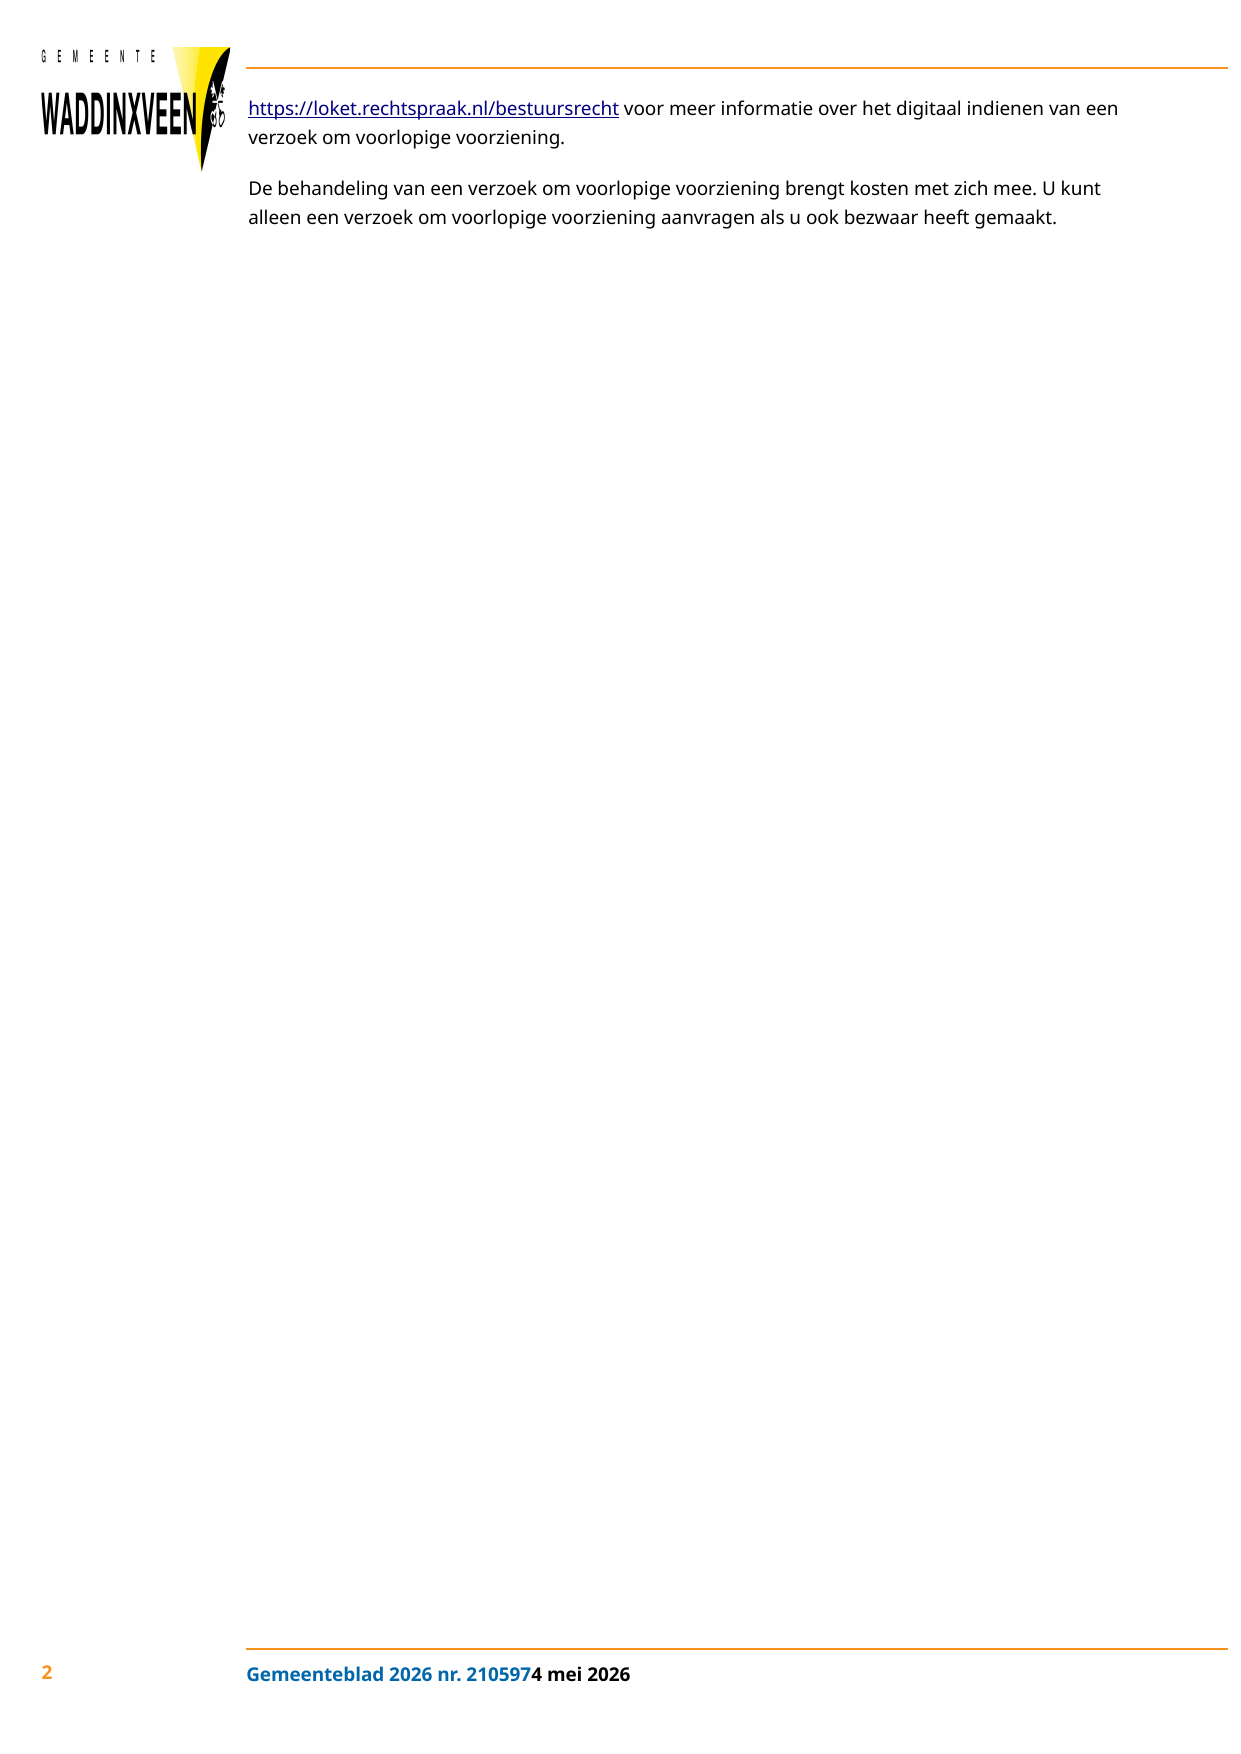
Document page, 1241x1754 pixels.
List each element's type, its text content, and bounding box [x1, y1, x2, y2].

text https://loket.rechtspraak.nl/bestuursrecht voor meer informatie over het digitaal indienen van een verzoek om voorlopige voorziening. [248, 95, 1152, 150]
text De behandeling van een verzoek om voorlopige voorziening brengt kosten met zich mee. U kunt alleen een verzoek om voorlopige voorziening aanvragen als u ook bezwaar heeft gemaakt. [248, 175, 1152, 230]
picture [41, 47, 231, 172]
